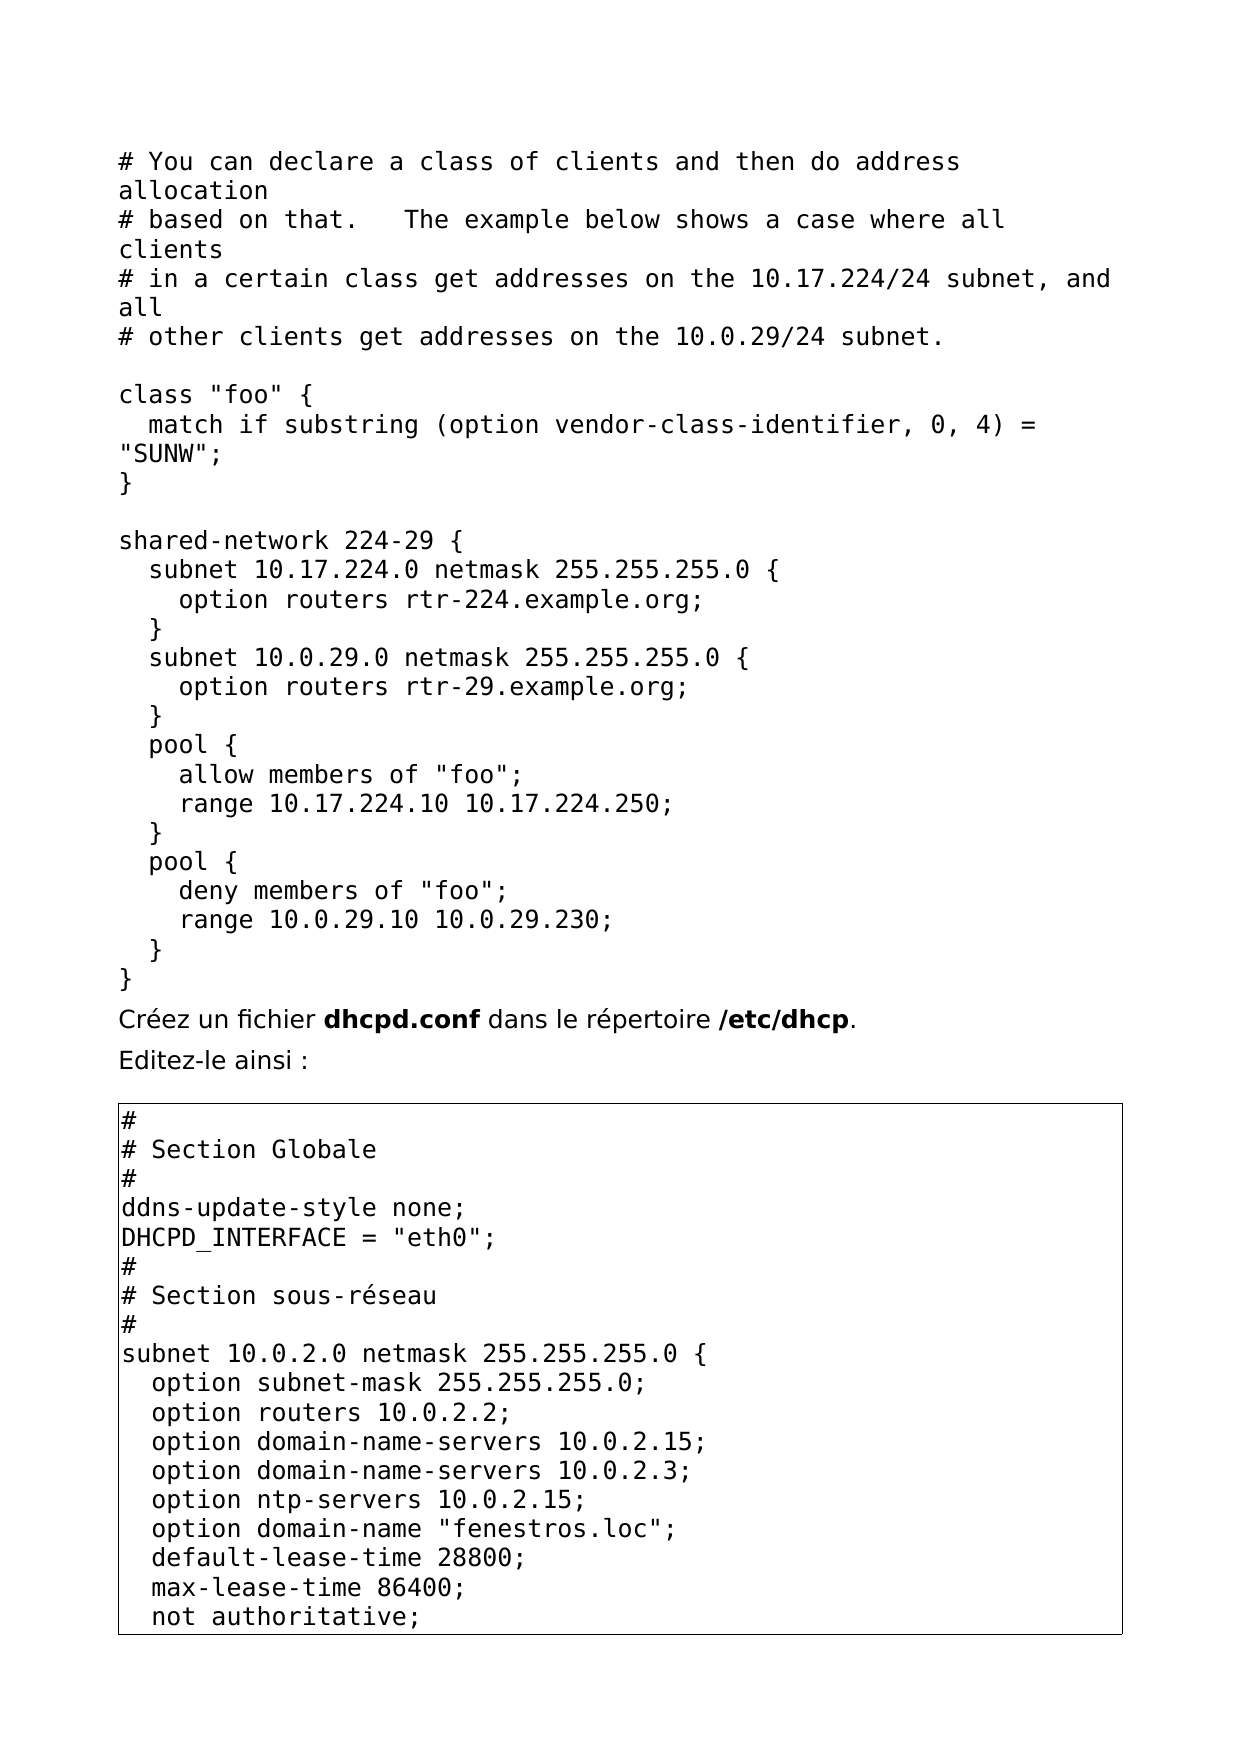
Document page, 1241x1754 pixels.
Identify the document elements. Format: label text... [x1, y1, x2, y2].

text # You can declare a class of clients and then do address allocation # based on that. The example below shows a case where all clients # in a certain class get addresses on the 10.17.224/24 subnet, and all # other clients get addresses on the 10.0.29/24 subnet. class "foo" { match if substring (option vendor-class-identifier, 0, 4) = "SUNW"; } shared-network 224-29 { subnet 10.17.224.0 netmask 255.255.255.0 { option routers rtr-224.example.org; } subnet 10.0.29.0 netmask 255.255.255.0 { option routers rtr-29.example.org; } pool { allow members of "foo"; range 10.17.224.10 10.17.224.250; } pool { deny members of "foo"; range 10.0.29.10 10.0.29.230; } } [118, 118, 1122, 993]
text Créez un fichier dhcpd.conf dans le répertoire /etc/dhcp. [118, 1005, 1122, 1034]
text Editez-le ainsi : [118, 1047, 1122, 1076]
table_header # # Section Globale # ddns-update-style none; DHCPD_INTERFACE = "eth0"; # # Section sous-réseau # subnet 10.0.2.0 netmask 255.255.255.0 { option subnet-mask 255.255.255.0; option routers 10.0.2.2; option domain-name-servers 10.0.2.15; option domain-name-servers 10.0.2.3; option ntp-servers 10.0.2.15; option domain-name "fenestros.loc"; default-lease-time 28800; max-lease-time 86400; not authoritative; [119, 1104, 1122, 1634]
